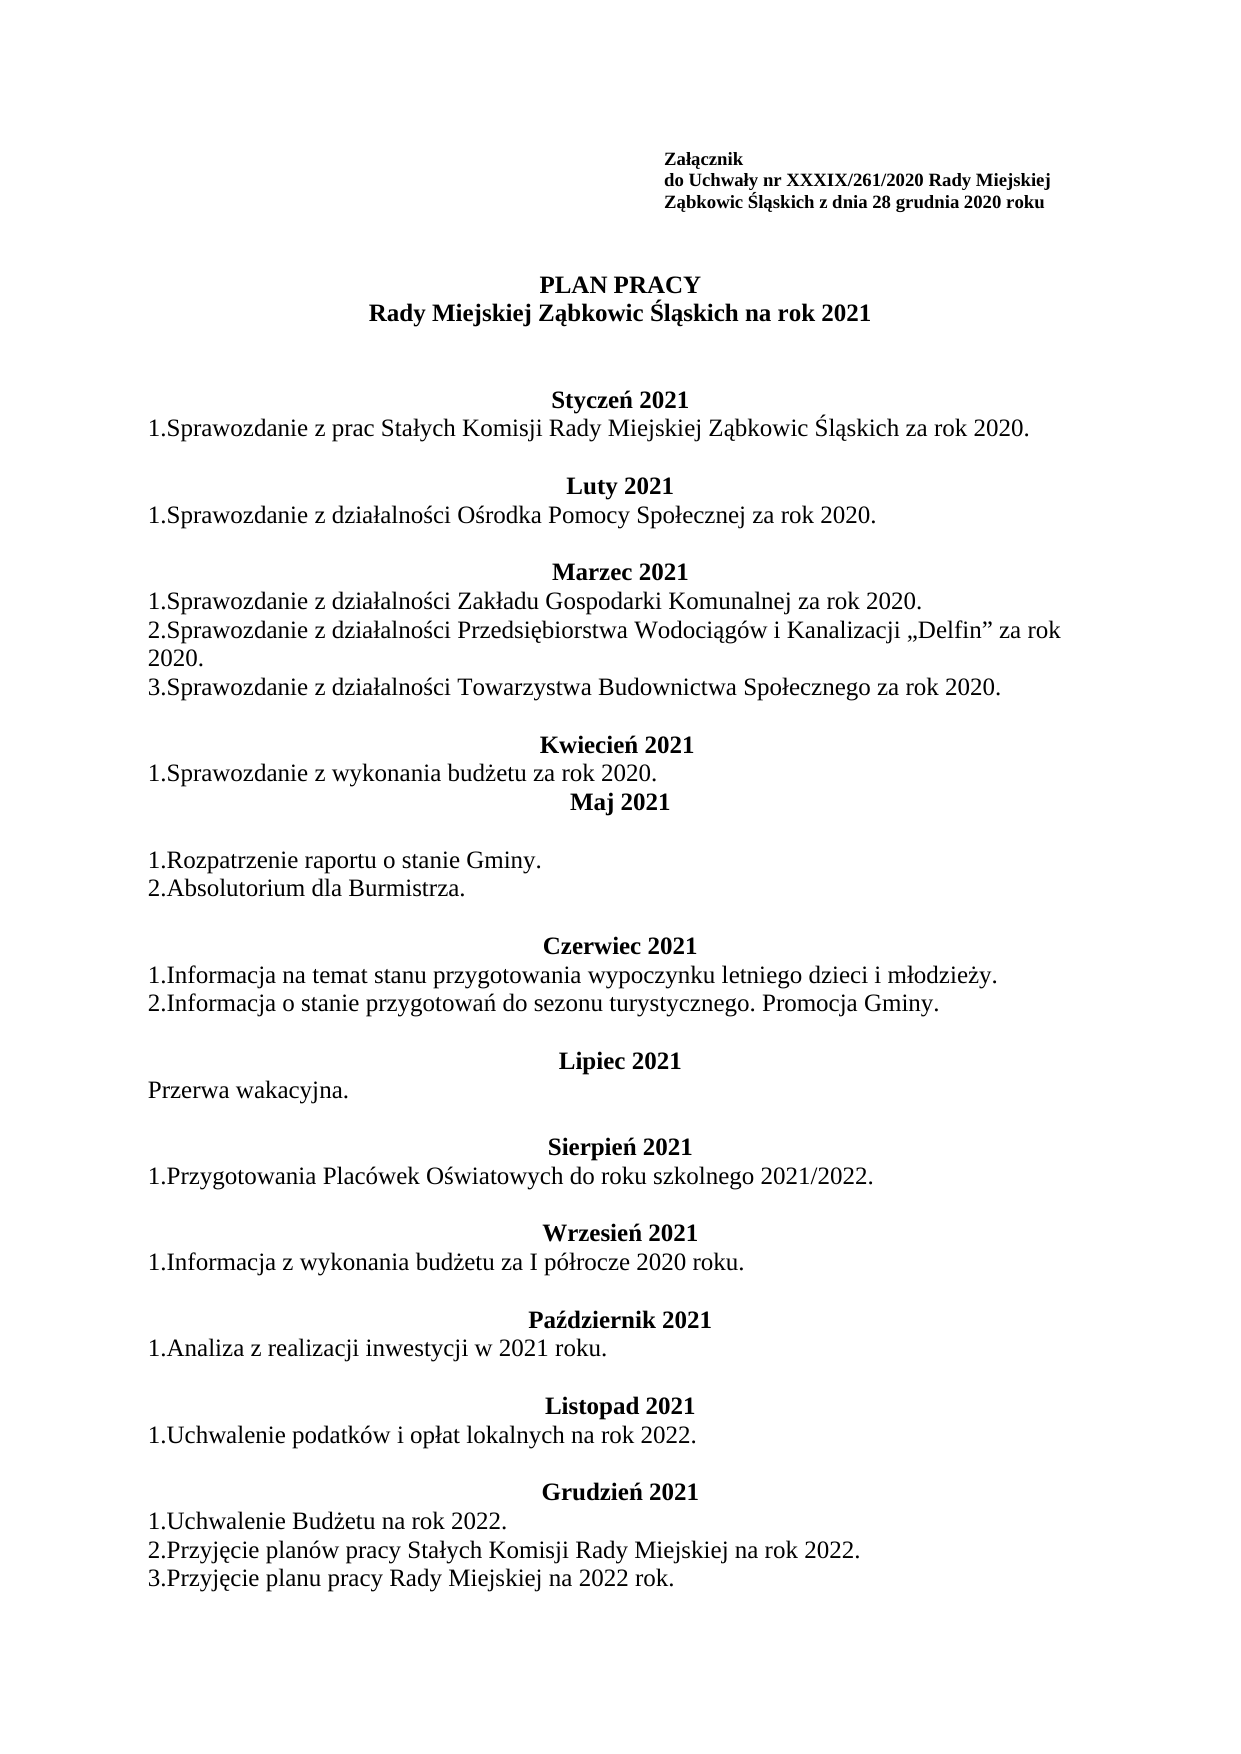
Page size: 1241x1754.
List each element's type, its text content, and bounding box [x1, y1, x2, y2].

text 1.Rozpatrzenie raportu o stanie Gminy. [148, 845, 1093, 873]
text 2.Informacja o stanie przygotowań do sezonu turystycznego. Promocja Gminy. [148, 988, 1093, 1017]
text 2.Absolutorium dla Burmistrza. [148, 873, 1093, 902]
text Maj 2021 [148, 787, 1093, 816]
text Czerwiec 2021 [148, 931, 1093, 960]
text Październik 2021 [148, 1305, 1093, 1333]
text Wrzesień 2021 [148, 1218, 1093, 1247]
text Listopad 2021 [148, 1391, 1093, 1420]
text 2.Przyjęcie planów pracy Stałych Komisji Rady Miejskiej na rok 2022. [148, 1535, 1093, 1563]
text Rady Miejskiej Ząbkowic Śląskich na rok 2021 [148, 298, 1093, 327]
text Załącznik [590, 148, 1093, 169]
text 3.Przyjęcie planu pracy Rady Miejskiej na 2022 rok. [148, 1563, 1093, 1592]
text do Uchwały nr XXXIX/261/2020 Rady Miejskiej [590, 169, 1093, 191]
text 1.Informacja na temat stanu przygotowania wypoczynku letniego dzieci i młodzieży. [148, 960, 1093, 988]
text Przerwa wakacyjna. [148, 1075, 1093, 1103]
text 1.Analiza z realizacji inwestycji w 2021 roku. [148, 1333, 1093, 1362]
text Grudzień 2021 [148, 1477, 1093, 1506]
text Luty 2021 [148, 471, 1093, 500]
text PLAN PRACY [148, 270, 1093, 298]
text 2.Sprawozdanie z działalności Przedsiębiorstwa Wodociągów i Kanalizacji „Delfin” za rok 2020. [148, 615, 1093, 672]
text 1.Sprawozdanie z prac Stałych Komisji Rady Miejskiej Ząbkowic Śląskich za rok 2020. [148, 413, 1093, 442]
text Kwiecień 2021 [148, 730, 1093, 758]
text Sierpień 2021 [148, 1132, 1093, 1161]
text Ząbkowic Śląskich z dnia 28 grudnia 2020 roku [590, 191, 1093, 212]
text 1.Przygotowania Placówek Oświatowych do roku szkolnego 2021/2022. [148, 1161, 1093, 1190]
text 3.Sprawozdanie z działalności Towarzystwa Budownictwa Społecznego za rok 2020. [148, 672, 1093, 701]
text 1.Sprawozdanie z wykonania budżetu za rok 2020. [148, 758, 1093, 787]
text Marzec 2021 [148, 557, 1093, 586]
text Lipiec 2021 [148, 1046, 1093, 1075]
text 1.Uchwalenie Budżetu na rok 2022. [148, 1506, 1093, 1535]
text Styczeń 2021 [148, 385, 1093, 413]
text 1.Uchwalenie podatków i opłat lokalnych na rok 2022. [148, 1420, 1093, 1448]
text 1.Sprawozdanie z działalności Zakładu Gospodarki Komunalnej za rok 2020. [148, 586, 1093, 615]
text 1.Informacja z wykonania budżetu za I półrocze 2020 roku. [148, 1247, 1093, 1276]
text 1.Sprawozdanie z działalności Ośrodka Pomocy Społecznej za rok 2020. [148, 500, 1093, 528]
